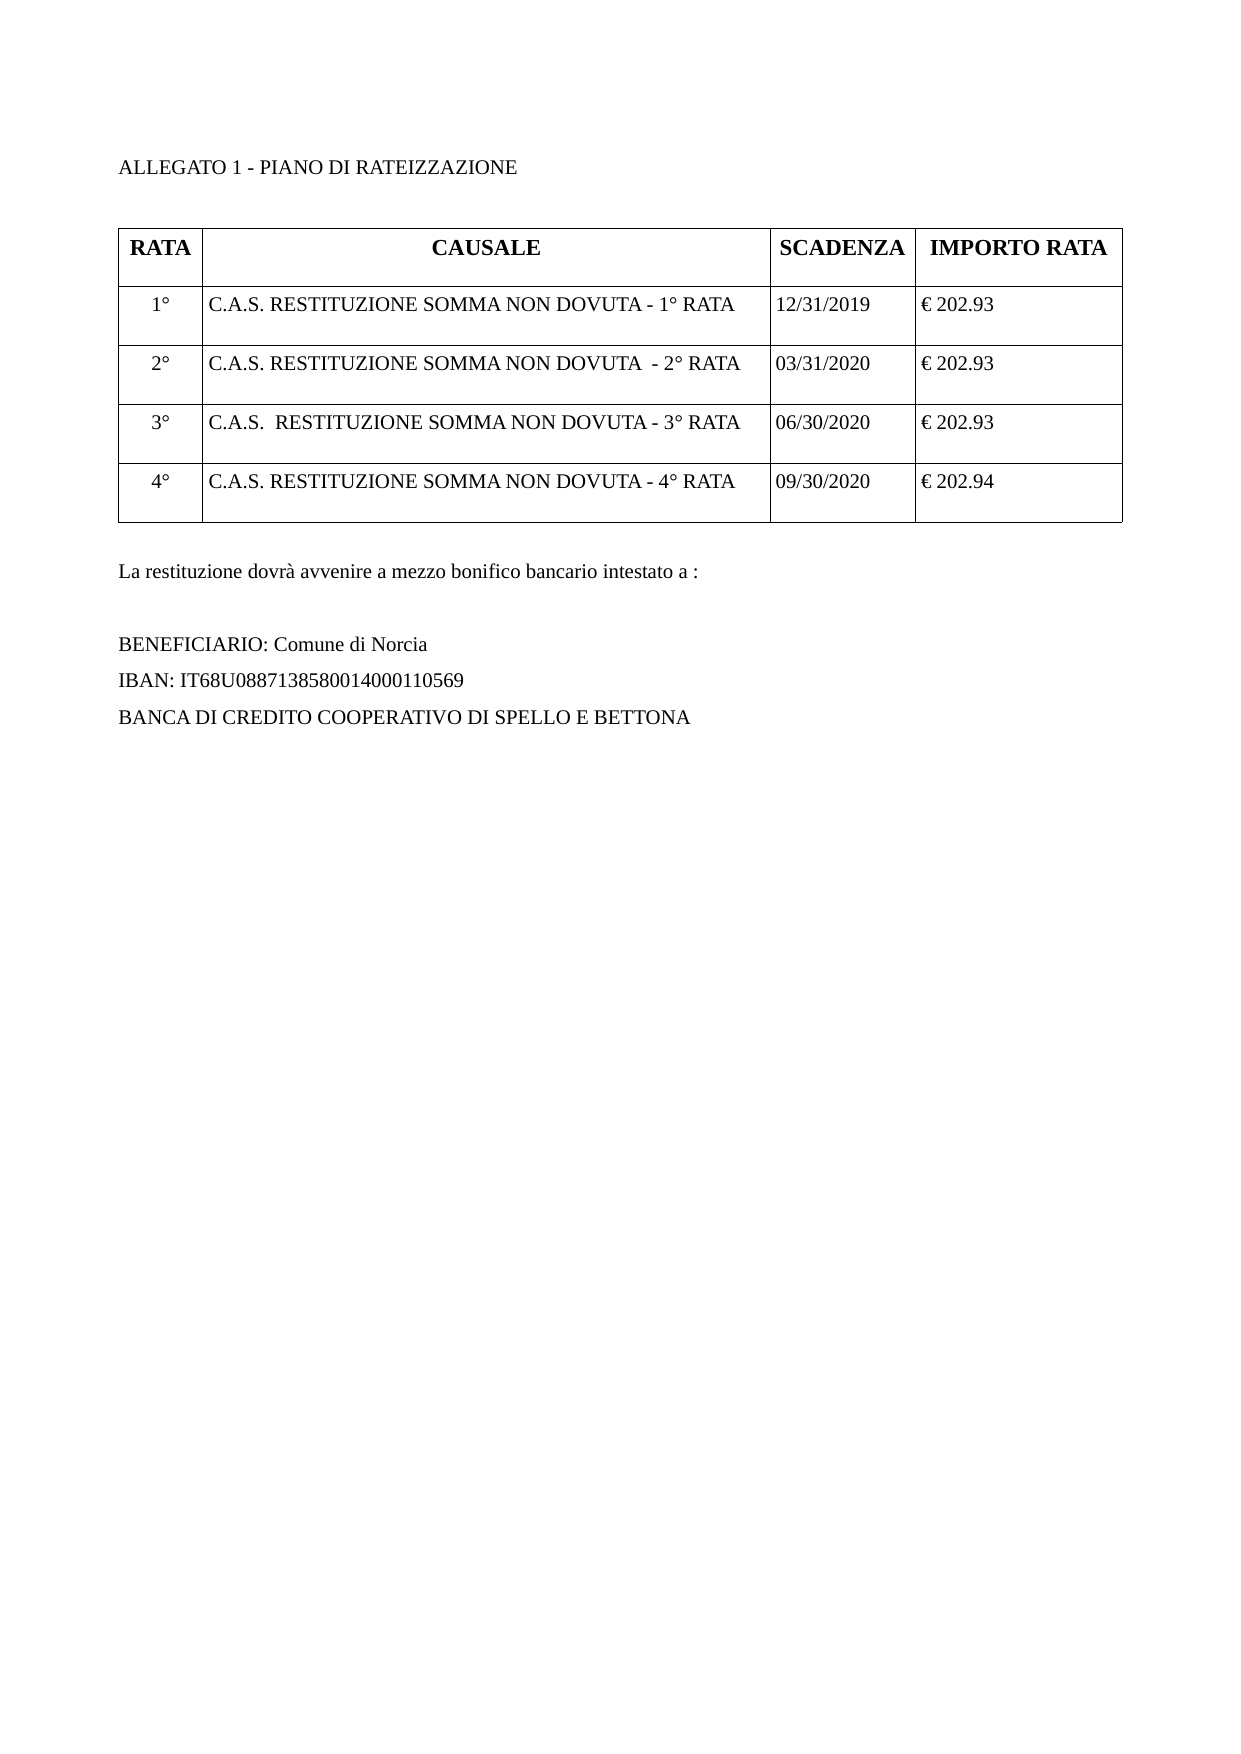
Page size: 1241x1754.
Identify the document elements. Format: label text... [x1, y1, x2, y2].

table_cell 1° [119, 287, 202, 345]
table_cell € 202,93 [916, 287, 1122, 345]
table_cell 2° [119, 346, 202, 404]
text BENEFICIARIO: Comune di Norcia [118, 632, 1122, 656]
table_header SCADENZA [771, 229, 915, 286]
table_cell 31/03/2020 [771, 346, 915, 404]
table_header CAUSALE [203, 229, 770, 286]
table_cell C.A.S. RESTITUZIONE SOMMA NON DOVUTA - 3° RATA [203, 405, 770, 463]
table_cell C.A.S. RESTITUZIONE SOMMA NON DOVUTA - 1° RATA [203, 287, 770, 345]
table_cell € 202,94 [916, 464, 1122, 522]
text ALLEGATO 1 - PIANO DI RATEIZZAZIONE [118, 155, 1122, 179]
text IBAN: IT68U0887138580014000110569 [118, 668, 1122, 692]
table_cell 31/12/2019 [771, 287, 915, 345]
table_cell 4° [119, 464, 202, 522]
text BANCA DI CREDITO COOPERATIVO DI SPELLO E BETTONA [118, 705, 1122, 729]
table_cell 30/06/2020 [771, 405, 915, 463]
text La restituzione dovrà avvenire a mezzo bonifico bancario intestato a : [118, 558, 1122, 583]
table_cell C.A.S. RESTITUZIONE SOMMA NON DOVUTA - 2° RATA [203, 346, 770, 404]
table_cell 30/09/2020 [771, 464, 915, 522]
table_cell € 202,93 [916, 405, 1122, 463]
table_cell € 202,93 [916, 346, 1122, 404]
table_header RATA [119, 229, 202, 286]
table_cell 3° [119, 405, 202, 463]
table_cell C.A.S. RESTITUZIONE SOMMA NON DOVUTA - 4° RATA [203, 464, 770, 522]
table_header IMPORTO RATA [916, 229, 1122, 286]
